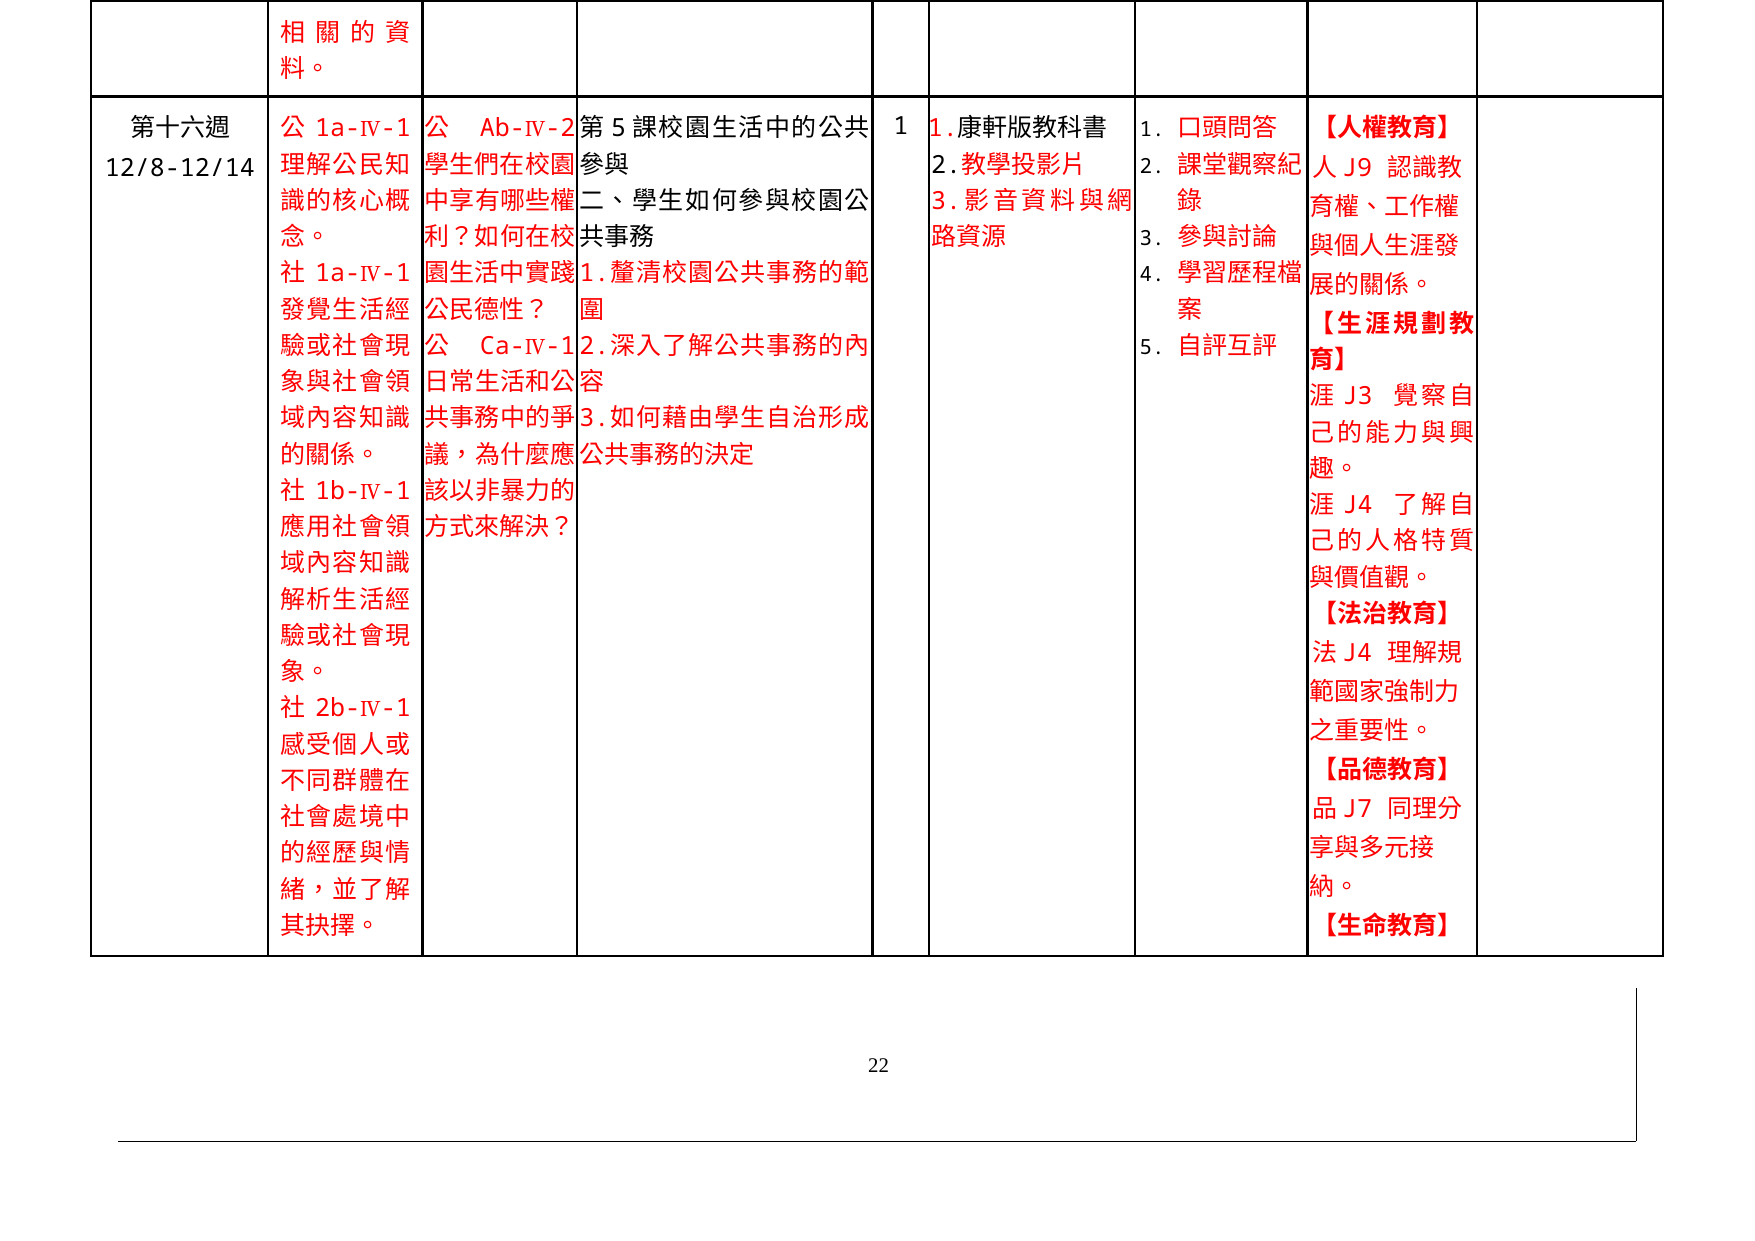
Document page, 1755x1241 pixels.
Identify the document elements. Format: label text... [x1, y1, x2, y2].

table_cell 公Ab-Ⅳ-2 學生們在校園中享有哪些權利？如何在校園生活中實踐公民德性？ 公Ca-Ⅳ-1 日常生活和公共事務中的爭議，為什麼應該以非暴力的方式來解決？ [424, 98, 576, 955]
table_cell [930, 2, 1134, 95]
table_cell [1478, 98, 1662, 955]
table_cell [1478, 2, 1662, 95]
table_cell [874, 2, 928, 95]
table_cell 口頭問答 課堂觀察紀錄 參與討論 學習歷程檔案 自評互評 [1136, 98, 1306, 955]
table_cell 【人權教育】 人J9 認識教育權、工作權與個人生涯發展的關係。 【生涯規劃教育】 涯J3 覺察自己的能力與興趣。 涯J4 了解自己的人格特質與價值觀。 【法治教育】 法J4 理解規範國家強制力之重要性。 【品德教育】 品J7 同理分享與多元接納。 【生命教育】 [1309, 98, 1476, 955]
table_cell 1 [874, 98, 928, 955]
table_cell [92, 2, 267, 95]
table_cell 1.康軒版教科書 2.教學投影片 3.影音資料與網路資源 [930, 98, 1134, 955]
table_cell 第5課校園生活中的公共參與 二、學生如何參與校園公共事務 1.釐清校園公共事務的範圍 2.深入了解公共事務的內容 3.如何藉由學生自治形成公共事務的決定 [578, 98, 871, 955]
table_cell 公1a-Ⅳ-1 理解公民知識的核心概念。 社1a-Ⅳ-1 發覺生活經驗或社會現象與社會領域內容知識的關係。 社1b-Ⅳ-1 應用社會領域內容知識解析生活經驗或社會現象。 社2b-Ⅳ-1 感受個人或不同群體在社會處境中的經歷與情緒，並了解其抉擇。 [269, 98, 421, 955]
table_cell [578, 2, 871, 95]
table_cell [1309, 2, 1476, 95]
table_cell 口頭問答 課堂觀察紀錄 參與討論 隨堂測驗 [1136, 2, 1306, 95]
table_cell 第十六週12/8-12/14 [92, 98, 267, 955]
table_cell [424, 2, 576, 95]
table_cell 相關的資料。 [269, 2, 421, 95]
